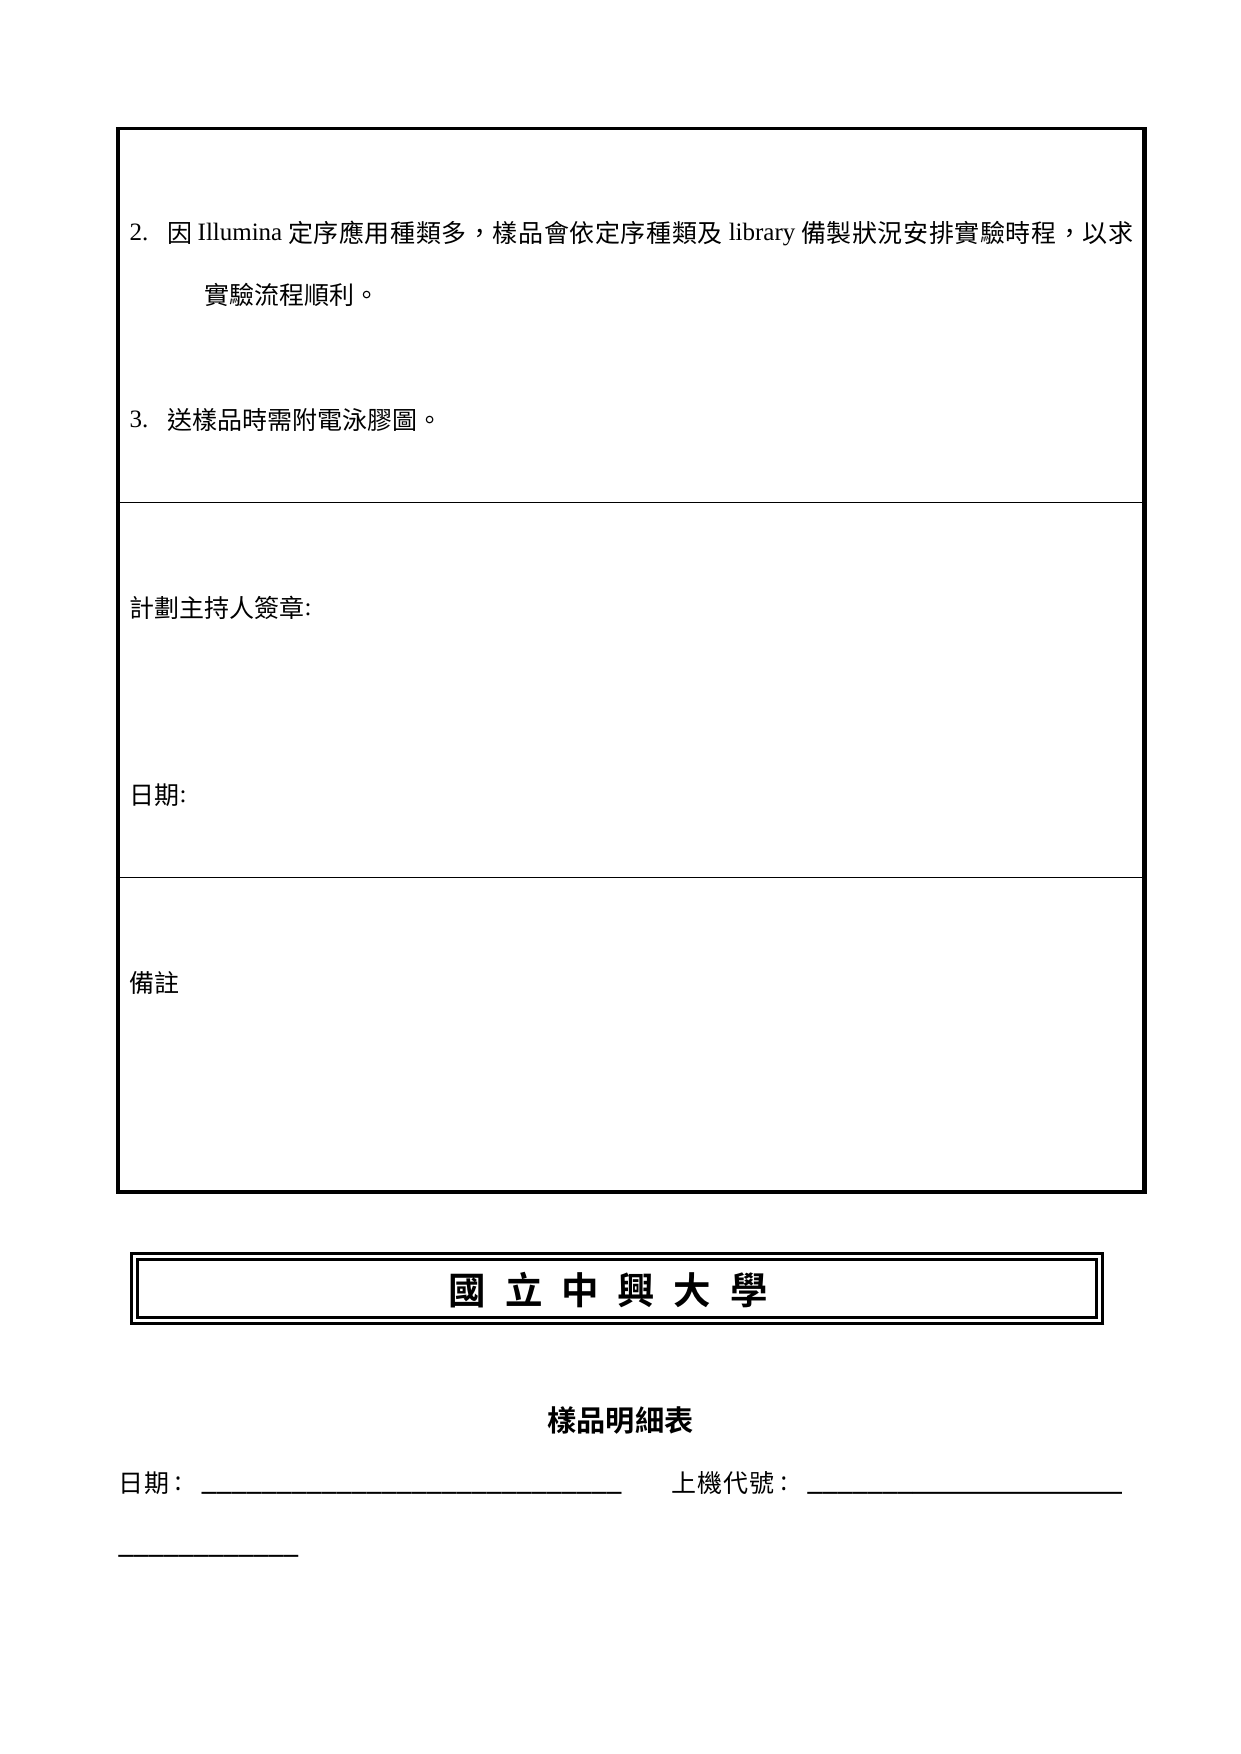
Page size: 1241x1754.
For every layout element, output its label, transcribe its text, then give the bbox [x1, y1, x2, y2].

text 樣品明細表 [118, 1252, 1122, 1439]
table_cell 計劃主持人簽章: 日期: [120, 503, 1142, 877]
table_cell 備註 [120, 878, 1142, 1189]
text 國 立 中 興 大 學 [133, 1255, 1101, 1322]
table_cell 注意事項 送樣品前請先聯絡核心設施林聖怡博士以確認所需之定序服務，送樣品後請聯絡林聖怡博士以確認欲送樣品是否合乎QC之要求。若樣品未達標準經告知後仍決定進行，使用者需負擔該次可能不成功之實驗費用。 因Illumina定序應用種類多，樣品會依定序種類及library備製狀況安排實驗時程，以求實驗流程順利。 送樣品時需附電泳膠圖。 [120, 130, 1142, 502]
text 日期: ____________________________ 上機代號: _________________________________ [118, 1439, 1122, 1564]
